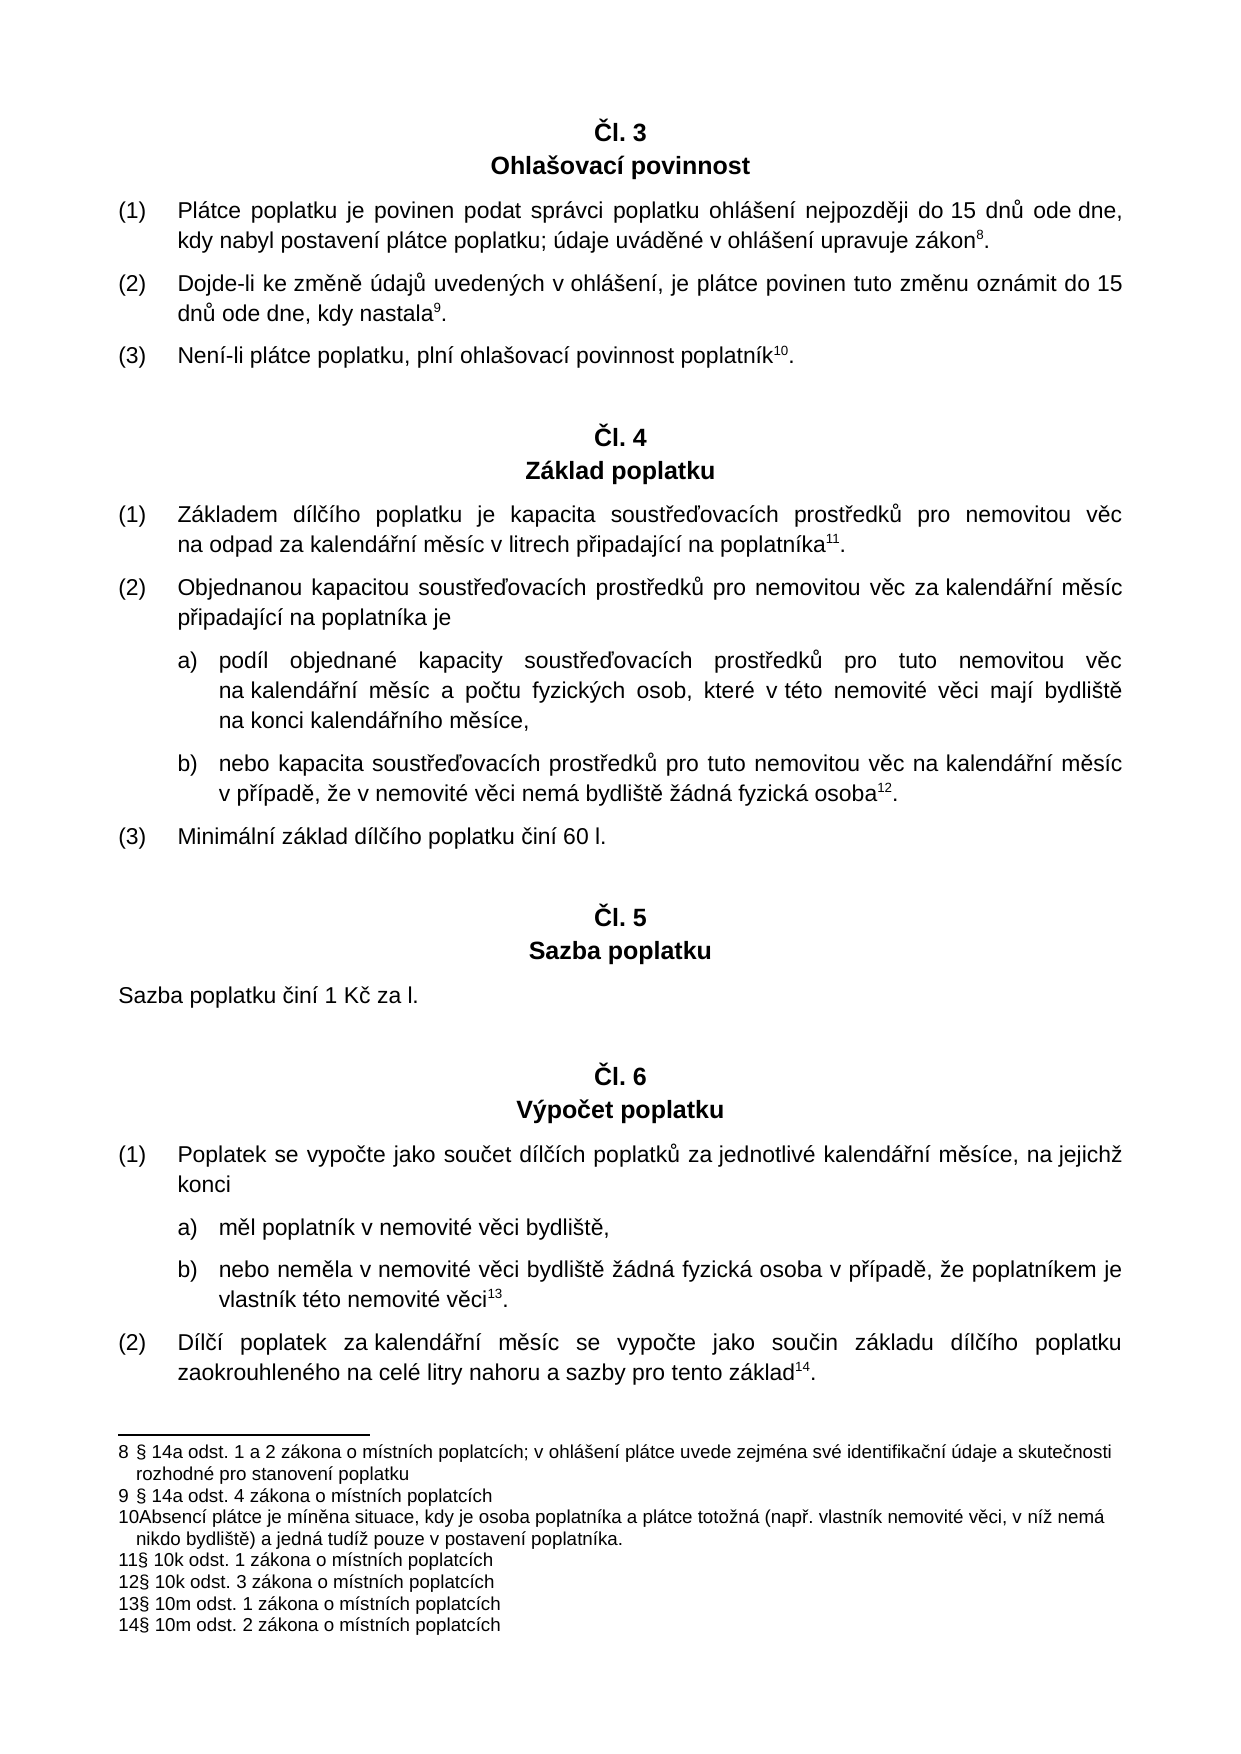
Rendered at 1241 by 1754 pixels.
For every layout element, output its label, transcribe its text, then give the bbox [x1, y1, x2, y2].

list § 10k odst. 1 zákona o místních poplatcích [118, 1549, 1122, 1571]
list § 14a odst. 4 zákona o místních poplatcích [118, 1484, 1122, 1506]
subtitle Čl. 4 Základ poplatku [118, 423, 1122, 484]
list Minimální základ dílčího poplatku činí 60 l. [118, 823, 1122, 849]
list § 10k odst. 3 zákona o místních poplatcích [118, 1571, 1122, 1592]
list měl poplatník v nemovité věci bydliště, [177, 1213, 1122, 1240]
list nebo neměla v nemovité věci bydliště žádná fyzická osoba v případě, že poplatníkem je vlastník této nemovité věci. [177, 1256, 1122, 1313]
list Dojde-li ke změně údajů uvedených v ohlášení, je plátce povinen tuto změnu oznámit do 15 dnů ode dne, kdy nastala. [118, 269, 1122, 326]
list § 10m odst. 1 zákona o místních poplatcích [118, 1592, 1122, 1614]
list Absencí plátce je míněna situace, kdy je osoba poplatníka a plátce totožná (např. vlastník nemovité věci, v níž nemá nikdo bydliště) a jedná tudíž pouze v postavení poplatníka. [118, 1506, 1122, 1549]
list § 14a odst. 1 a 2 zákona o místních poplatcích; v ohlášení plátce uvede zejména své identifikační údaje a skutečnosti rozhodné pro stanovení poplatku [118, 1441, 1122, 1484]
subtitle Čl. 5 Sazba poplatku [118, 903, 1122, 965]
list Dílčí poplatek za kalendářní měsíc se vypočte jako součin základu dílčího poplatku zaokrouhleného na celé litry nahoru a sazby pro tento základ. [118, 1329, 1122, 1386]
text Sazba poplatku činí 1 Kč za l. [118, 982, 1122, 1008]
list § 10m odst. 2 zákona o místních poplatcích [118, 1614, 1122, 1635]
list Plátce poplatku je povinen podat správci poplatku ohlášení nejpozději do 15 dnů ode dne, kdy nabyl postavení plátce poplatku; údaje uváděné v ohlášení upravuje zákon. [118, 197, 1122, 253]
list Objednanou kapacitou soustřeďovacích prostředků pro nemovitou věc za kalendářní měsíc připadající na poplatníka je [118, 574, 1122, 631]
list nebo kapacita soustřeďovacích prostředků pro tuto nemovitou věc na kalendářní měsíc v případě, že v nemovité věci nemá bydliště žádná fyzická osoba. [177, 750, 1122, 807]
list Není-li plátce poplatku, plní ohlašovací povinnost poplatník. [118, 342, 1122, 369]
list podíl objednané kapacity soustřeďovacích prostředků pro tuto nemovitou věc na kalendářní měsíc a počtu fyzických osob, které v této nemovité věci mají bydliště na konci kalendářního měsíce, [177, 647, 1122, 734]
list Poplatek se vypočte jako součet dílčích poplatků za jednotlivé kalendářní měsíce, na jejichž konci [118, 1141, 1122, 1197]
list Základem dílčího poplatku je kapacita soustřeďovacích prostředků pro nemovitou věc na odpad za kalendářní měsíc v litrech připadající na poplatníka. [118, 501, 1122, 558]
subtitle Čl. 6 Výpočet poplatku [118, 1062, 1122, 1124]
subtitle Čl. 3 Ohlašovací povinnost [118, 118, 1122, 180]
